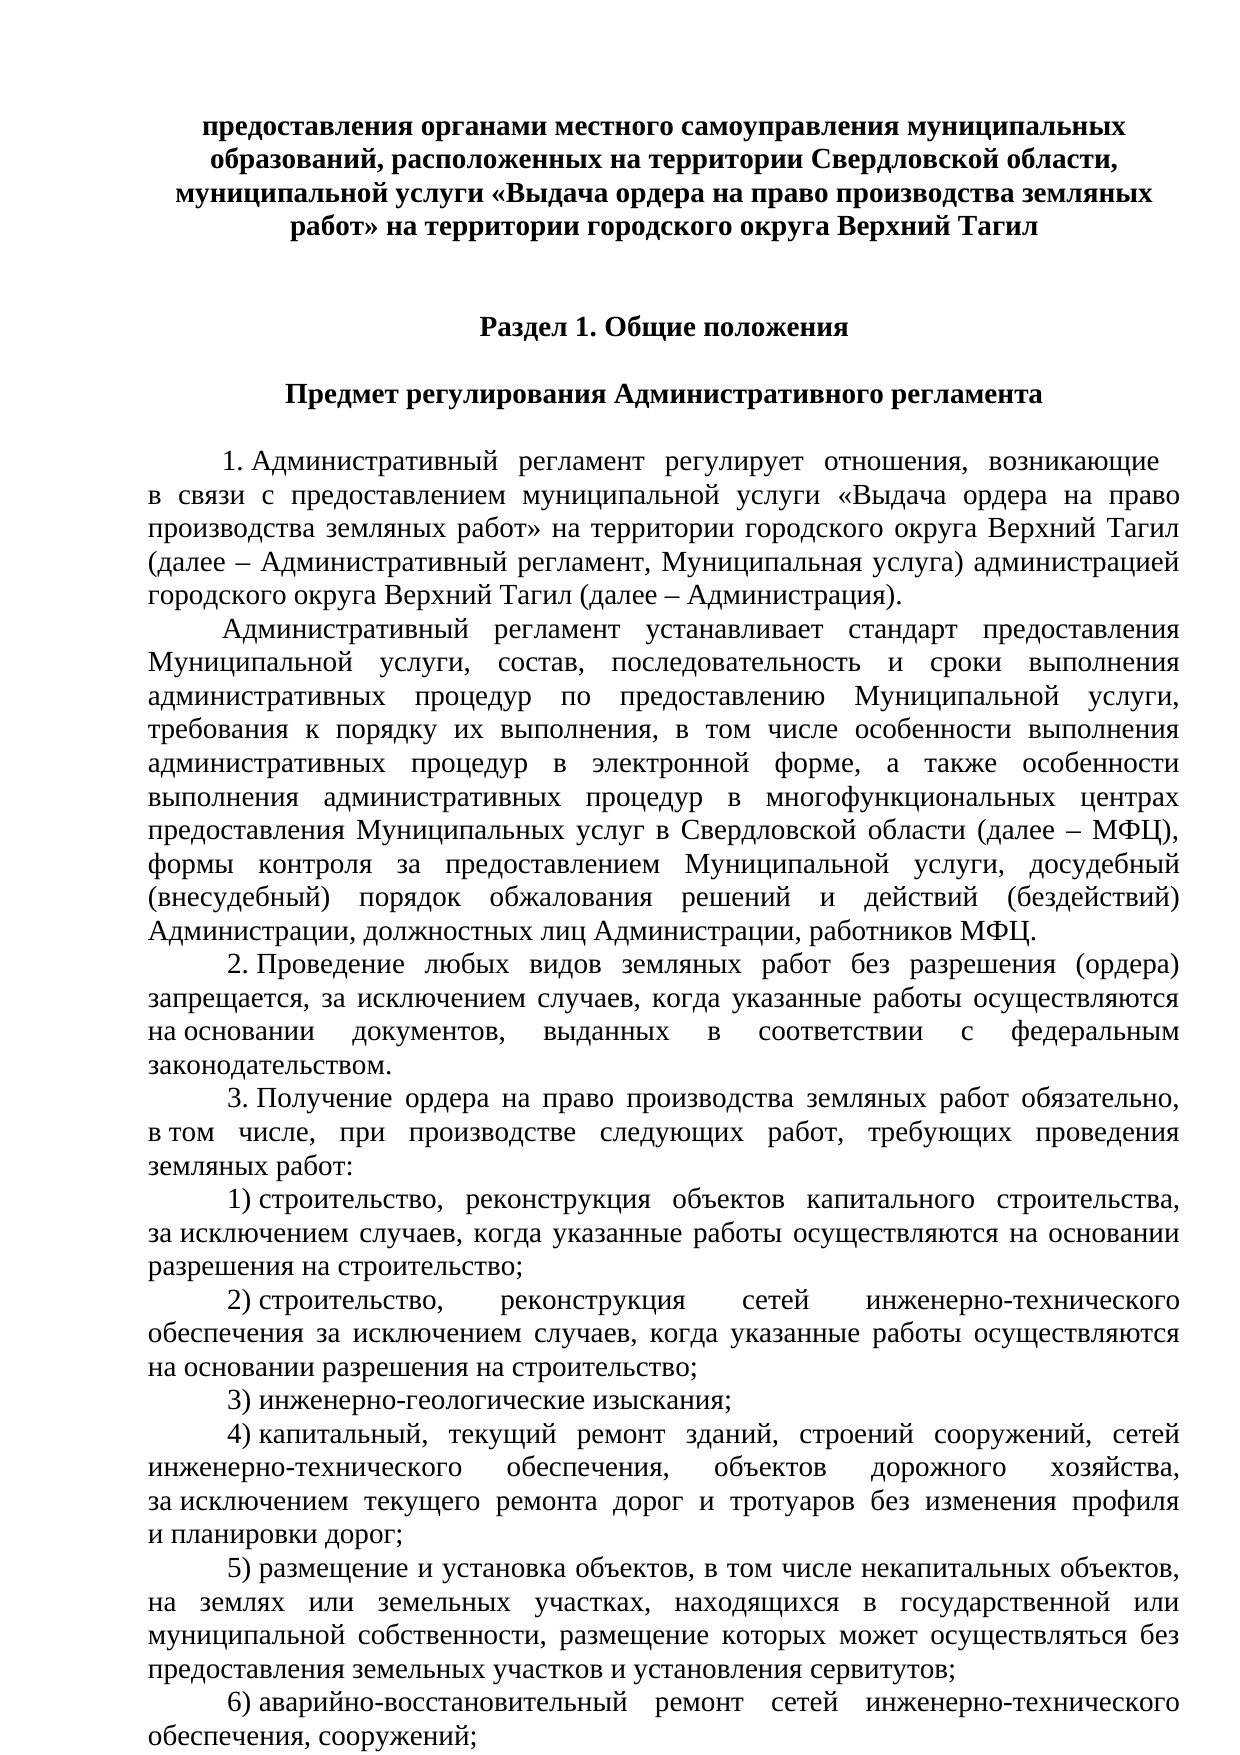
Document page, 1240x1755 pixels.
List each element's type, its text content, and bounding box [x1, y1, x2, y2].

text 1. Административный регламент регулирует отношения, возникающие в связи с предоставлением муниципальной услуги «Выдача ордера на право производства земляных работ» на территории городского округа Верхний Тагил (далее – Административный регламент, Муниципальная услуга) администрацией городского округа Верхний Тагил (далее – Администрация). [148, 443, 1181, 611]
text предоставления органами местного самоуправления муниципальных образований, расположенных на территории Свердловской области, муниципальной услуги «Выдача ордера на право производства земляных работ» на территории городского округа Верхний Тагил [148, 108, 1181, 242]
text 5) размещение и установка объектов, в том числе некапитальных объектов, на землях или земельных участках, находящихся в государственной или муниципальной собственности, размещение которых может осуществляться без предоставления земельных участков и установления сервитутов; [148, 1550, 1181, 1684]
text 2. Проведение любых видов земляных работ без разрешения (ордера) запрещается, за исключением случаев, когда указанные работы осуществляются на основании документов, выданных в соответствии с федеральным законодательством. [148, 946, 1181, 1081]
text 4) капитальный, текущий ремонт зданий, строений сооружений, сетей инженерно-технического обеспечения, объектов дорожного хозяйства, за исключением текущего ремонта дорог и тротуаров без изменения профиля и планировки дорог; [148, 1416, 1181, 1550]
text 1) строительство, реконструкция объектов капитального строительства, за исключением случаев, когда указанные работы осуществляются на основании разрешения на строительство; [148, 1181, 1181, 1282]
text 6) аварийно-восстановительный ремонт сетей инженерно-технического обеспечения, сооружений; [148, 1684, 1181, 1751]
text 3) инженерно-геологические изыскания; [148, 1382, 1181, 1416]
text 2) строительство, реконструкция сетей инженерно-технического обеспечения за исключением случаев, когда указанные работы осуществляются на основании разрешения на строительство; [148, 1282, 1181, 1382]
text Предмет регулирования Административного регламента [148, 376, 1181, 410]
text 3. Получение ордера на право производства земляных работ обязательно, в том числе, при производстве следующих работ, требующих проведения земляных работ: [148, 1081, 1181, 1181]
text Административный регламент устанавливает стандарт предоставления Муниципальной услуги, состав, последовательность и сроки выполнения административных процедур по предоставлению Муниципальной услуги, требования к порядку их выполнения, в том числе особенности выполнения административных процедур в электронной форме, а также особенности выполнения административных процедур в многофункциональных центрах предоставления Муниципальных услуг в Свердловской области (далее – МФЦ), формы контроля за предоставлением Муниципальной услуги, досудебный (внесудебный) порядок обжалования решений и действий (бездействий) Администрации, должностных лиц Администрации, работников МФЦ. [148, 611, 1181, 946]
text Раздел 1. Общие положения [148, 309, 1181, 343]
